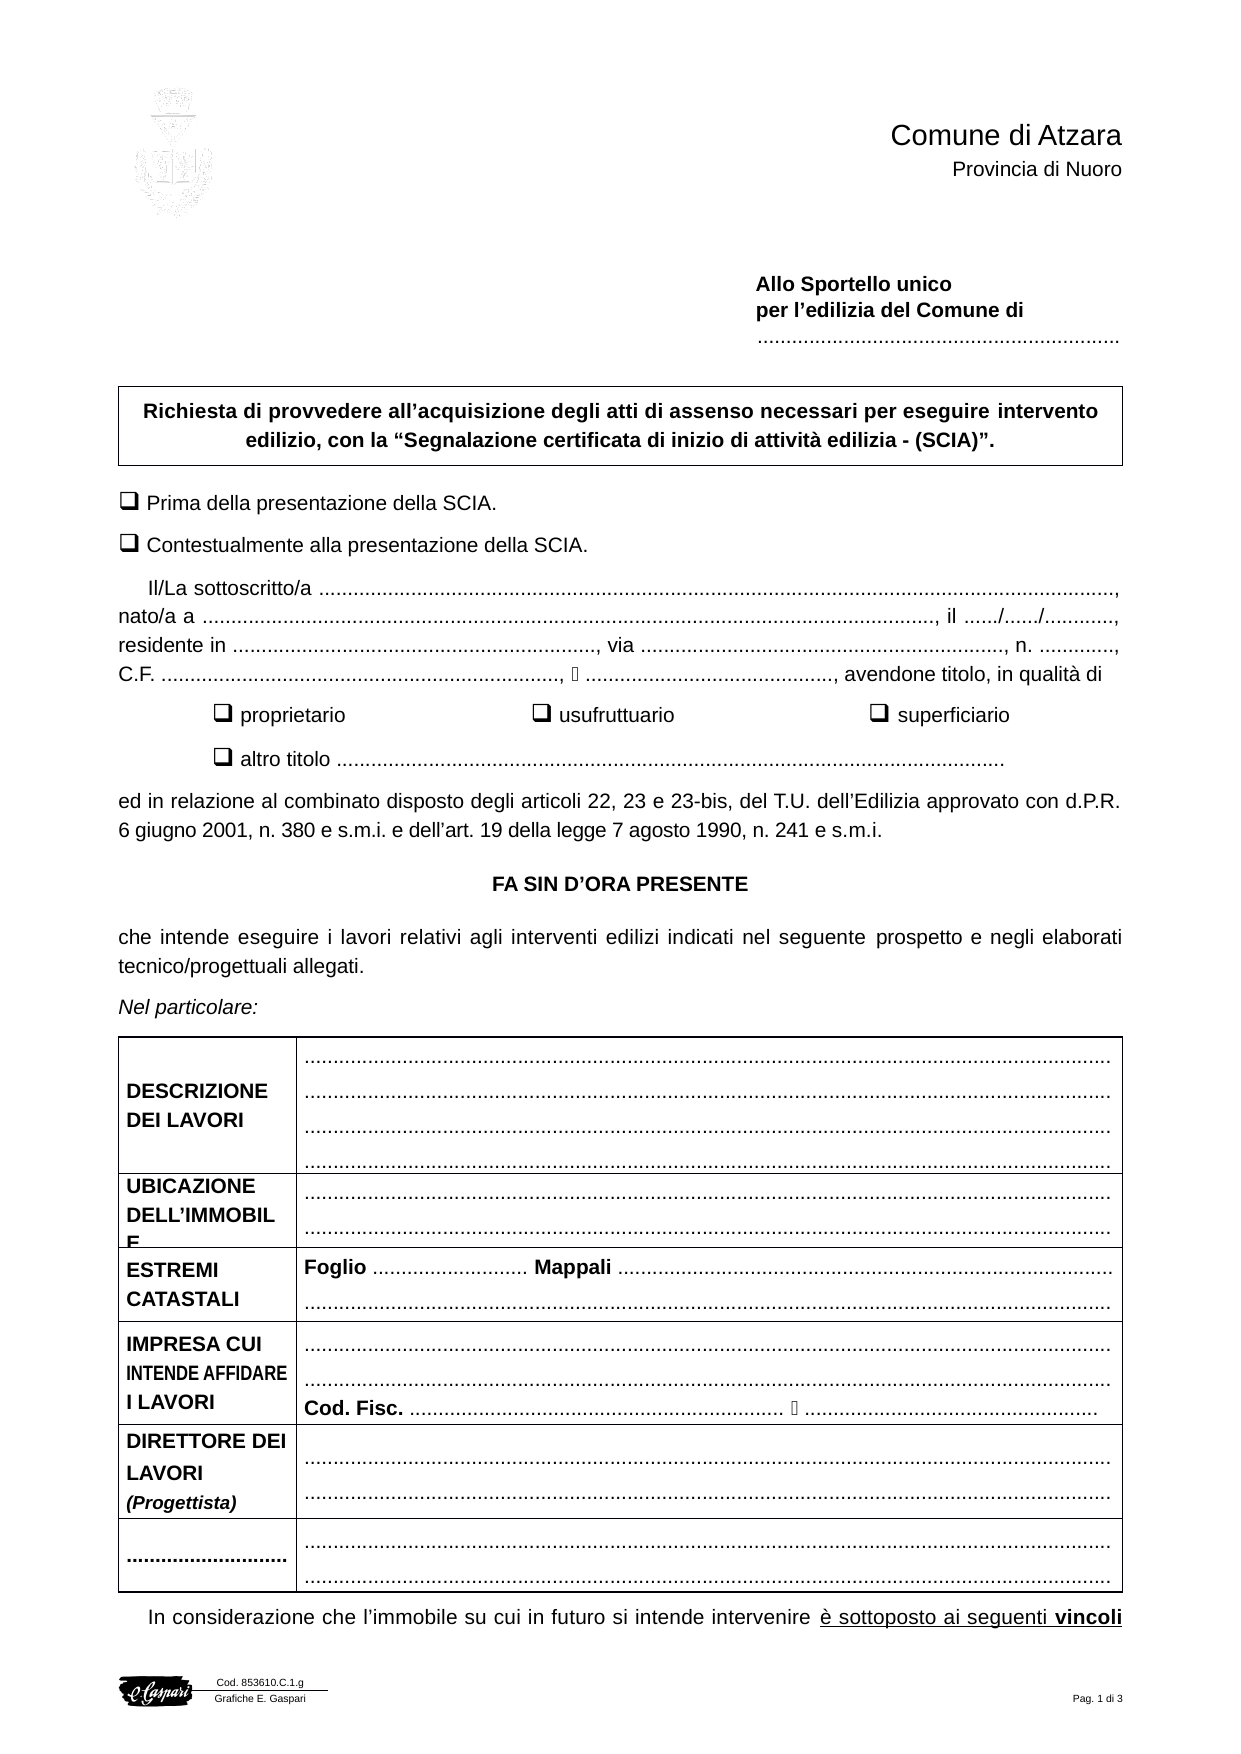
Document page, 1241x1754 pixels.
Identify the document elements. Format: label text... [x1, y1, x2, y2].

picture [122, 87, 224, 219]
text  altro titolo .................................................................................................................... [118, 746, 1122, 771]
table_cell ESTREMI CATASTALI [119, 1248, 296, 1321]
table_cell ............................................................................................................................................ ............................................................................................................................................ [297, 1174, 1122, 1247]
table_cell ............................................................................................................................................ ............................................................................................................................................ Cod. Fisc. .................................................................  ................................................... [297, 1322, 1122, 1424]
table_header DESCRIZIONE DEI LAVORI [119, 1038, 296, 1173]
text Il/La sottoscritto/a .........................................................................................................................................., nato/a a ..............................................................................................................................., il ....../....../............, residente in ..............................................................., via ..............................................................., n. ............., C.F. .....................................................................,  ..........................................., avendone titolo, in qualità di [118, 576, 1122, 686]
text FA SIN D’ORA PRESENTE [118, 871, 1122, 895]
table_cell UBICAZIONE DELL’IMMOBILE [119, 1174, 296, 1247]
table_cell ............................................................................................................................................ ............................................................................................................................................ [297, 1519, 1122, 1591]
text In considerazione che l’immobile su cui in futuro si intende intervenire è sottoposto ai seguenti vincoli [118, 1605, 1122, 1629]
text  proprietario  usufruttuario  superficiario [118, 703, 1122, 728]
table_cell ............................ [119, 1519, 296, 1591]
text ............................................................... [756, 324, 1122, 348]
text  Prima della presentazione della SCIA. [118, 491, 1122, 516]
text Nel particolare: [118, 995, 1122, 1019]
table_cell DIRETTORE DEI LAVORI (Progettista) [119, 1425, 296, 1518]
table_cell IMPRESA CUI INTENDE AFFIDARE I LAVORI [119, 1322, 296, 1424]
text Comune di Atzara [224, 118, 1122, 152]
table_cell ............................................................................................................................................ ............................................................................................................................................ [297, 1425, 1122, 1518]
table_cell Foglio ........................... Mappali ...................................................................................... ............................................................................................................................................ [297, 1248, 1122, 1321]
picture [118, 1675, 193, 1707]
text  Contestualmente alla presentazione della SCIA. [118, 533, 1122, 558]
table_header Richiesta di provvedere all’acquisizione degli atti di assenso necessari per eseguire intervento edilizio, con la “Segnalazione certificata di inizio di attività edilizia - (SCIA)”. [119, 387, 1122, 464]
text per l’edilizia del Comune di [756, 298, 1122, 322]
text che intende eseguire i lavori relativi agli interventi edilizi indicati nel seguente prospetto e negli elaborati tecnico/progettuali allegati. [118, 925, 1122, 978]
text Provincia di Nuoro [224, 157, 1122, 181]
text Allo Sportello unico [755, 272, 1122, 296]
table_header ............................................................................................................................................ ............................................................................................................................................ ............................................................................................................................................ ............................................................................................................................................ [297, 1038, 1122, 1173]
text ed in relazione al combinato disposto degli articoli 22, 23 e 23-bis, del T.U. dell’Edilizia approvato con d.P.R. 6 giugno 2001, n. 380 e s.m.i. e dell’art. 19 della legge 7 agosto 1990, n. 241 e s.m.i. [118, 789, 1122, 842]
